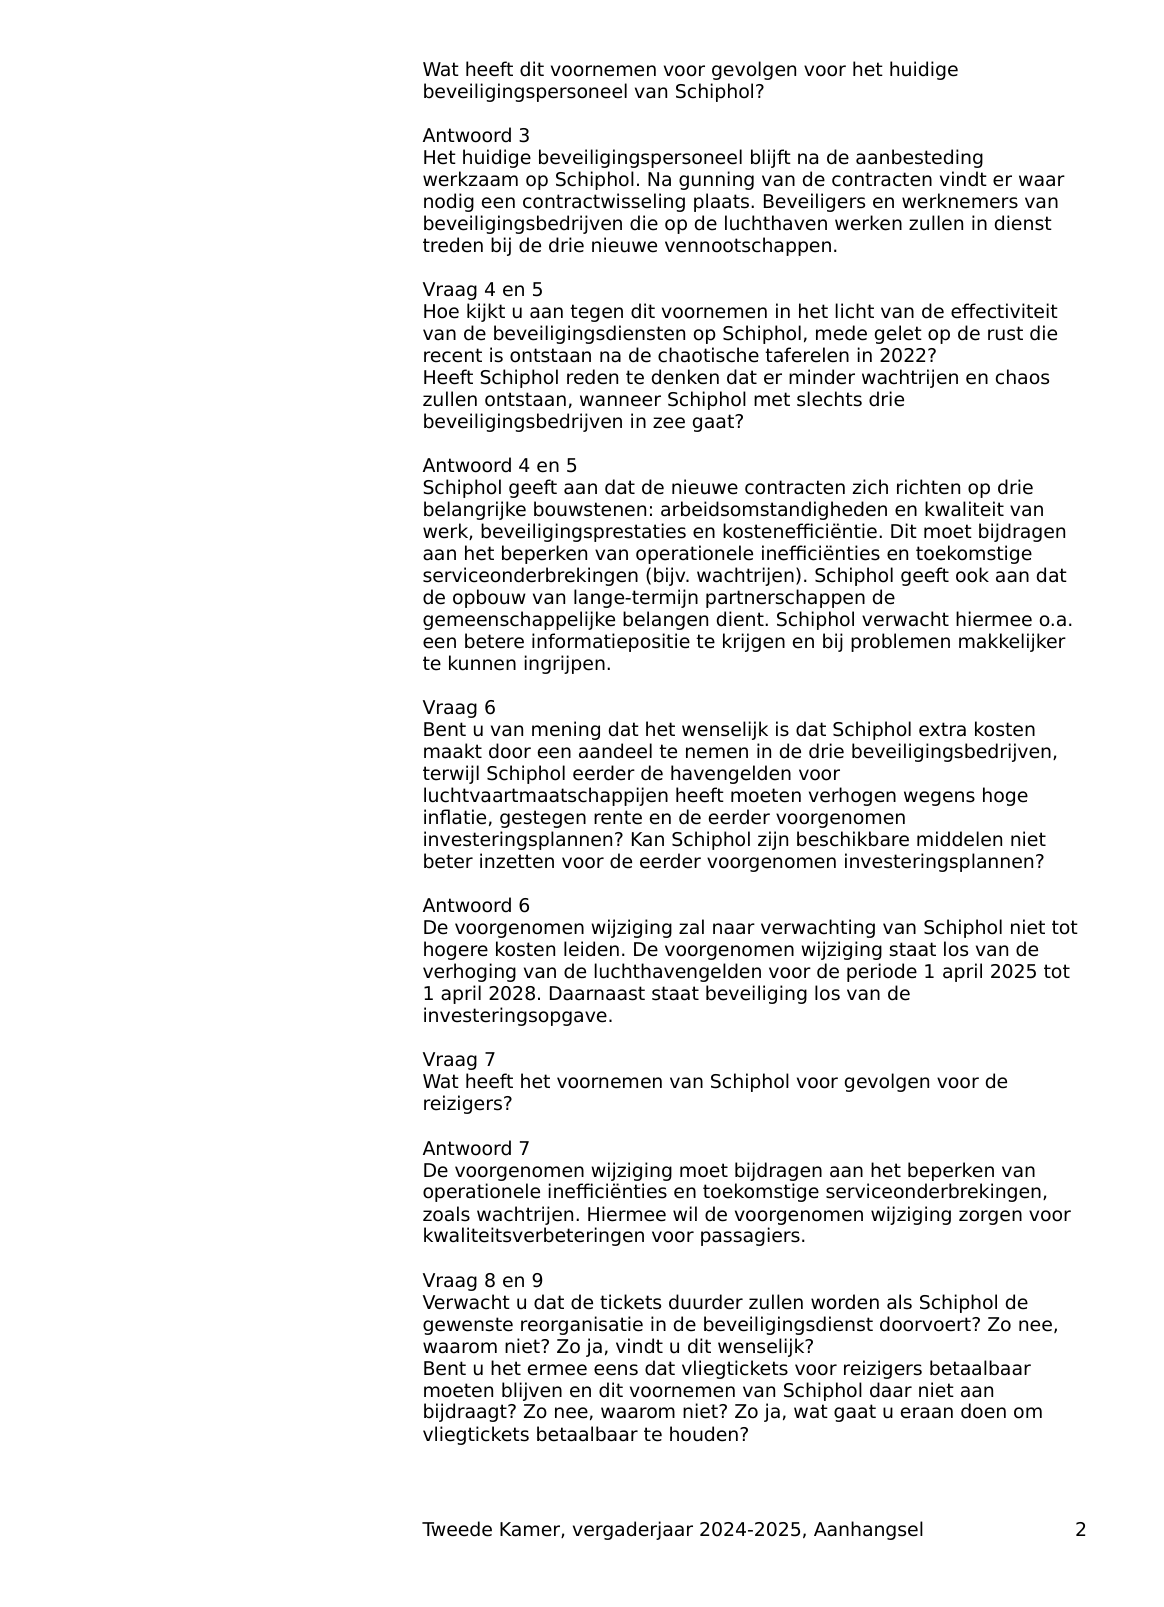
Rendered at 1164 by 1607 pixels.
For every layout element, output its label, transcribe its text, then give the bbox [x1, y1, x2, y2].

text Wat heeft het voornemen van Schiphol voor gevolgen voor de reizigers? [422, 1071, 1087, 1115]
text Vraag 7 [422, 1049, 1087, 1071]
text Schiphol geeft aan dat de nieuwe contracten zich richten op drie belangrijke bouwstenen: arbeidsomstandigheden en kwaliteit van werk, beveiligingsprestaties en kostenefficiëntie. Dit moet bijdragen aan het beperken van operationele inefficiënties en toekomstige serviceonderbrekingen (bijv. wachtrijen). Schiphol geeft ook aan dat de opbouw van lange-termijn partnerschappen de gemeenschappelijke belangen dient. Schiphol verwacht hiermee o.a. een betere informatiepositie te krijgen en bij problemen makkelijker te kunnen ingrijpen. [422, 477, 1087, 675]
text Heeft Schiphol reden te denken dat er minder wachtrijen en chaos zullen ontstaan, wanneer Schiphol met slechts drie beveiligingsbedrijven in zee gaat? [422, 367, 1087, 433]
text Antwoord 7 [422, 1137, 1087, 1159]
text Verwacht u dat de tickets duurder zullen worden als Schiphol de gewenste reorganisatie in de beveiligingsdienst doorvoert? Zo nee, waarom niet? Zo ja, vindt u dit wenselijk? [422, 1292, 1087, 1357]
text Bent u van mening dat het wenselijk is dat Schiphol extra kosten maakt door een aandeel te nemen in de drie beveiligingsbedrijven, terwijl Schiphol eerder de havengelden voor luchtvaartmaatschappijen heeft moeten verhogen wegens hoge inflatie, gestegen rente en de eerder voorgenomen investeringsplannen? Kan Schiphol zijn beschikbare middelen niet beter inzetten voor de eerder voorgenomen investeringsplannen? [422, 719, 1087, 873]
text Antwoord 3 [422, 125, 1087, 147]
text Bent u het ermee eens dat vliegtickets voor reizigers betaalbaar moeten blijven en dit voornemen van Schiphol daar niet aan bijdraagt? Zo nee, waarom niet? Zo ja, wat gaat u eraan doen om vliegtickets betaalbaar te houden? [422, 1357, 1087, 1445]
text Antwoord 4 en 5 [422, 455, 1087, 477]
text De voorgenomen wijziging zal naar verwachting van Schiphol niet tot hogere kosten leiden. De voorgenomen wijziging staat los van de verhoging van de luchthavengelden voor de periode 1 april 2025 tot 1 april 2028. Daarnaast staat beveiliging los van de investeringsopgave. [422, 917, 1087, 1027]
text Wat heeft dit voornemen voor gevolgen voor het huidige beveiligingspersoneel van Schiphol? [422, 59, 1087, 103]
text Vraag 8 en 9 [422, 1269, 1087, 1292]
text De voorgenomen wijziging moet bijdragen aan het beperken van operationele inefficiënties en toekomstige serviceonderbrekingen, zoals wachtrijen. Hiermee wil de voorgenomen wijziging zorgen voor kwaliteitsverbeteringen voor passagiers. [422, 1159, 1087, 1247]
text Antwoord 6 [422, 895, 1087, 917]
text Het huidige beveiligingspersoneel blijft na de aanbesteding werkzaam op Schiphol. Na gunning van de contracten vindt er waar nodig een contractwisseling plaats. Beveiligers en werknemers van beveiligingsbedrijven die op de luchthaven werken zullen in dienst treden bij de drie nieuwe vennootschappen. [422, 147, 1087, 257]
text Vraag 4 en 5 [422, 279, 1087, 301]
text Vraag 6 [422, 697, 1087, 719]
text Hoe kijkt u aan tegen dit voornemen in het licht van de effectiviteit van de beveiligingsdiensten op Schiphol, mede gelet op de rust die recent is ontstaan na de chaotische taferelen in 2022? [422, 301, 1087, 367]
